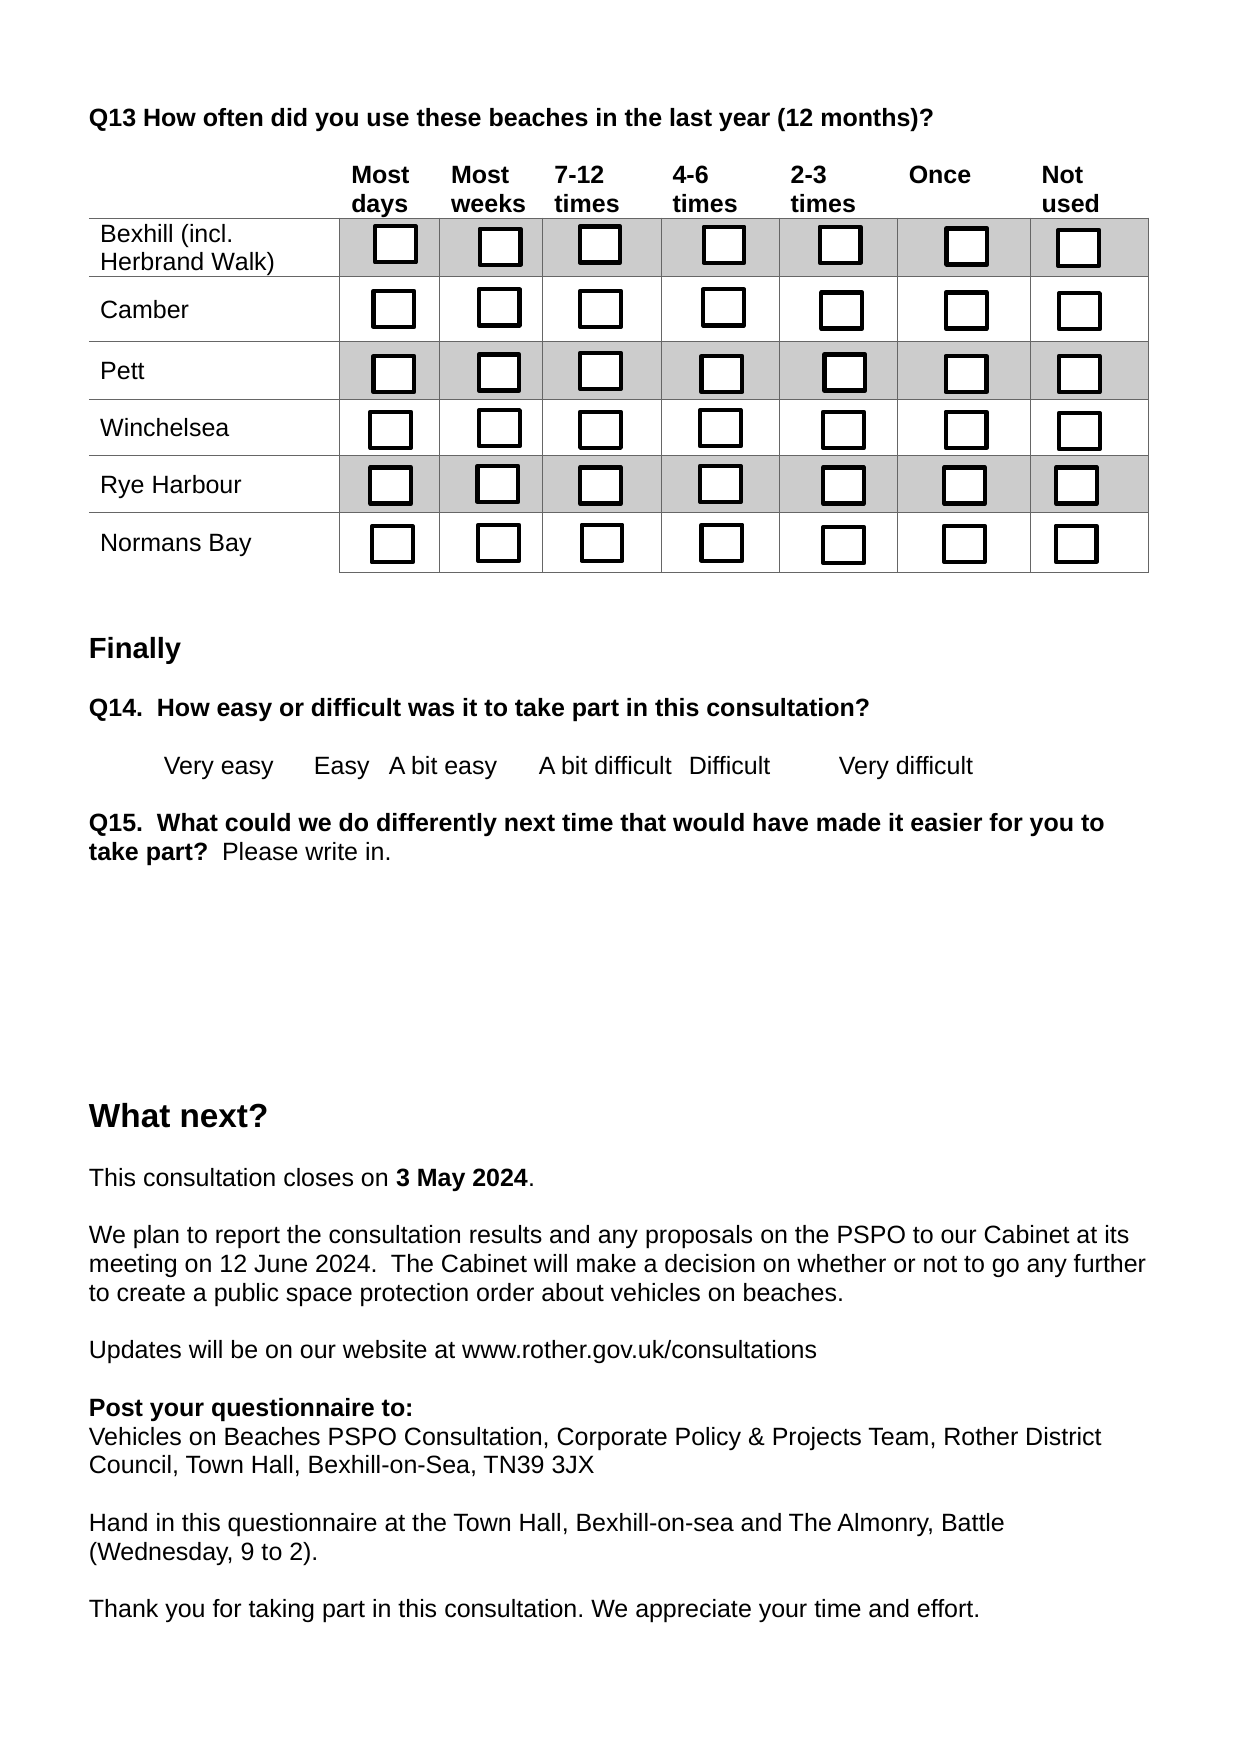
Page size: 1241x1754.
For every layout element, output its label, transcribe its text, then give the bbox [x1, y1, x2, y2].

text Thank you for taking part in this consultation. We appreciate your time and effort. [89, 1594, 1152, 1623]
table_cell [340, 342, 439, 399]
table_cell [780, 342, 897, 399]
table_cell [440, 513, 542, 572]
table_cell Normans Bay [89, 513, 339, 572]
text Vehicles on Beaches PSPO Consultation, Corporate Policy & Projects Team, Rother District Council, Town Hall, Bexhill-on-Sea, TN39 3JX [89, 1422, 1152, 1479]
text Post your questionnaire to: [89, 1393, 1152, 1422]
text Updates will be on our website at www.rother.gov.uk/consultations [89, 1335, 1152, 1364]
table_cell [340, 400, 439, 455]
table_cell [340, 277, 439, 341]
table_cell [340, 513, 439, 572]
table_cell [440, 219, 542, 276]
table_cell [340, 456, 439, 512]
table_cell [662, 219, 779, 276]
table_header 7-12 times [543, 160, 661, 218]
table_cell [1031, 277, 1148, 341]
table_cell [543, 400, 661, 455]
text Q13 How often did you use these beaches in the last year (12 months)? [89, 103, 1152, 131]
table_cell [898, 342, 1030, 399]
table_cell [543, 513, 661, 572]
table_cell Camber [89, 277, 339, 341]
text What next? [89, 1096, 1152, 1134]
table_header [89, 160, 340, 218]
table_cell [340, 219, 439, 276]
table_cell [898, 219, 1030, 276]
table_cell [440, 400, 542, 455]
table_cell [1031, 342, 1148, 399]
table_cell [662, 513, 779, 572]
table_cell [780, 219, 897, 276]
table_cell [898, 277, 1030, 341]
text Q15. What could we do differently next time that would have made it easier for you to take part? Please write in. [89, 808, 1152, 866]
table_cell [440, 456, 542, 512]
table_cell [662, 277, 779, 341]
table_header 4-6 times [661, 160, 779, 218]
table_cell [1031, 400, 1148, 455]
table_cell [780, 456, 897, 512]
table_header Not used [1030, 160, 1148, 218]
table_cell [780, 277, 897, 341]
table_header Most days [340, 160, 439, 218]
table_header Once [897, 160, 1030, 218]
table_cell [1031, 513, 1148, 572]
text We plan to report the consultation results and any proposals on the PSPO to our Cabinet at its meeting on 12 June 2024. The Cabinet will make a decision on whether or not to go any further to create a public space protection order about vehicles on beaches. [89, 1220, 1152, 1307]
text Hand in this questionnaire at the Town Hall, Bexhill-on-sea and The Almonry, Battle (Wednesday, 9 to 2). [89, 1508, 1152, 1565]
table_cell Winchelsea [89, 400, 339, 455]
table_cell [898, 400, 1030, 455]
table_cell [662, 456, 779, 512]
table_cell [780, 513, 897, 572]
table_cell [543, 456, 661, 512]
text Very easy Easy A bit easy A bit difficult Difficult Very difficult [89, 751, 1152, 779]
text Q14. How easy or difficult was it to take part in this consultation? [89, 693, 1152, 722]
table_cell Bexhill (incl. Herbrand Walk) [89, 219, 339, 276]
text Finally [89, 631, 1152, 664]
table_cell [1031, 219, 1148, 276]
table_cell [440, 277, 542, 341]
table_cell [1031, 456, 1148, 512]
table_cell [440, 342, 542, 399]
table_cell [543, 219, 661, 276]
table_header 2-3 times [779, 160, 897, 218]
table_cell Pett [89, 342, 339, 399]
table_cell [898, 513, 1030, 572]
table_cell [780, 400, 897, 455]
text This consultation closes on 3 May 2024. [89, 1163, 1152, 1192]
table_cell Rye Harbour [89, 456, 339, 512]
table_cell [543, 342, 661, 399]
table_cell [543, 277, 661, 341]
table_cell [898, 456, 1030, 512]
table_cell [662, 400, 779, 455]
table_cell [662, 342, 779, 399]
table_header Most weeks [440, 160, 543, 218]
